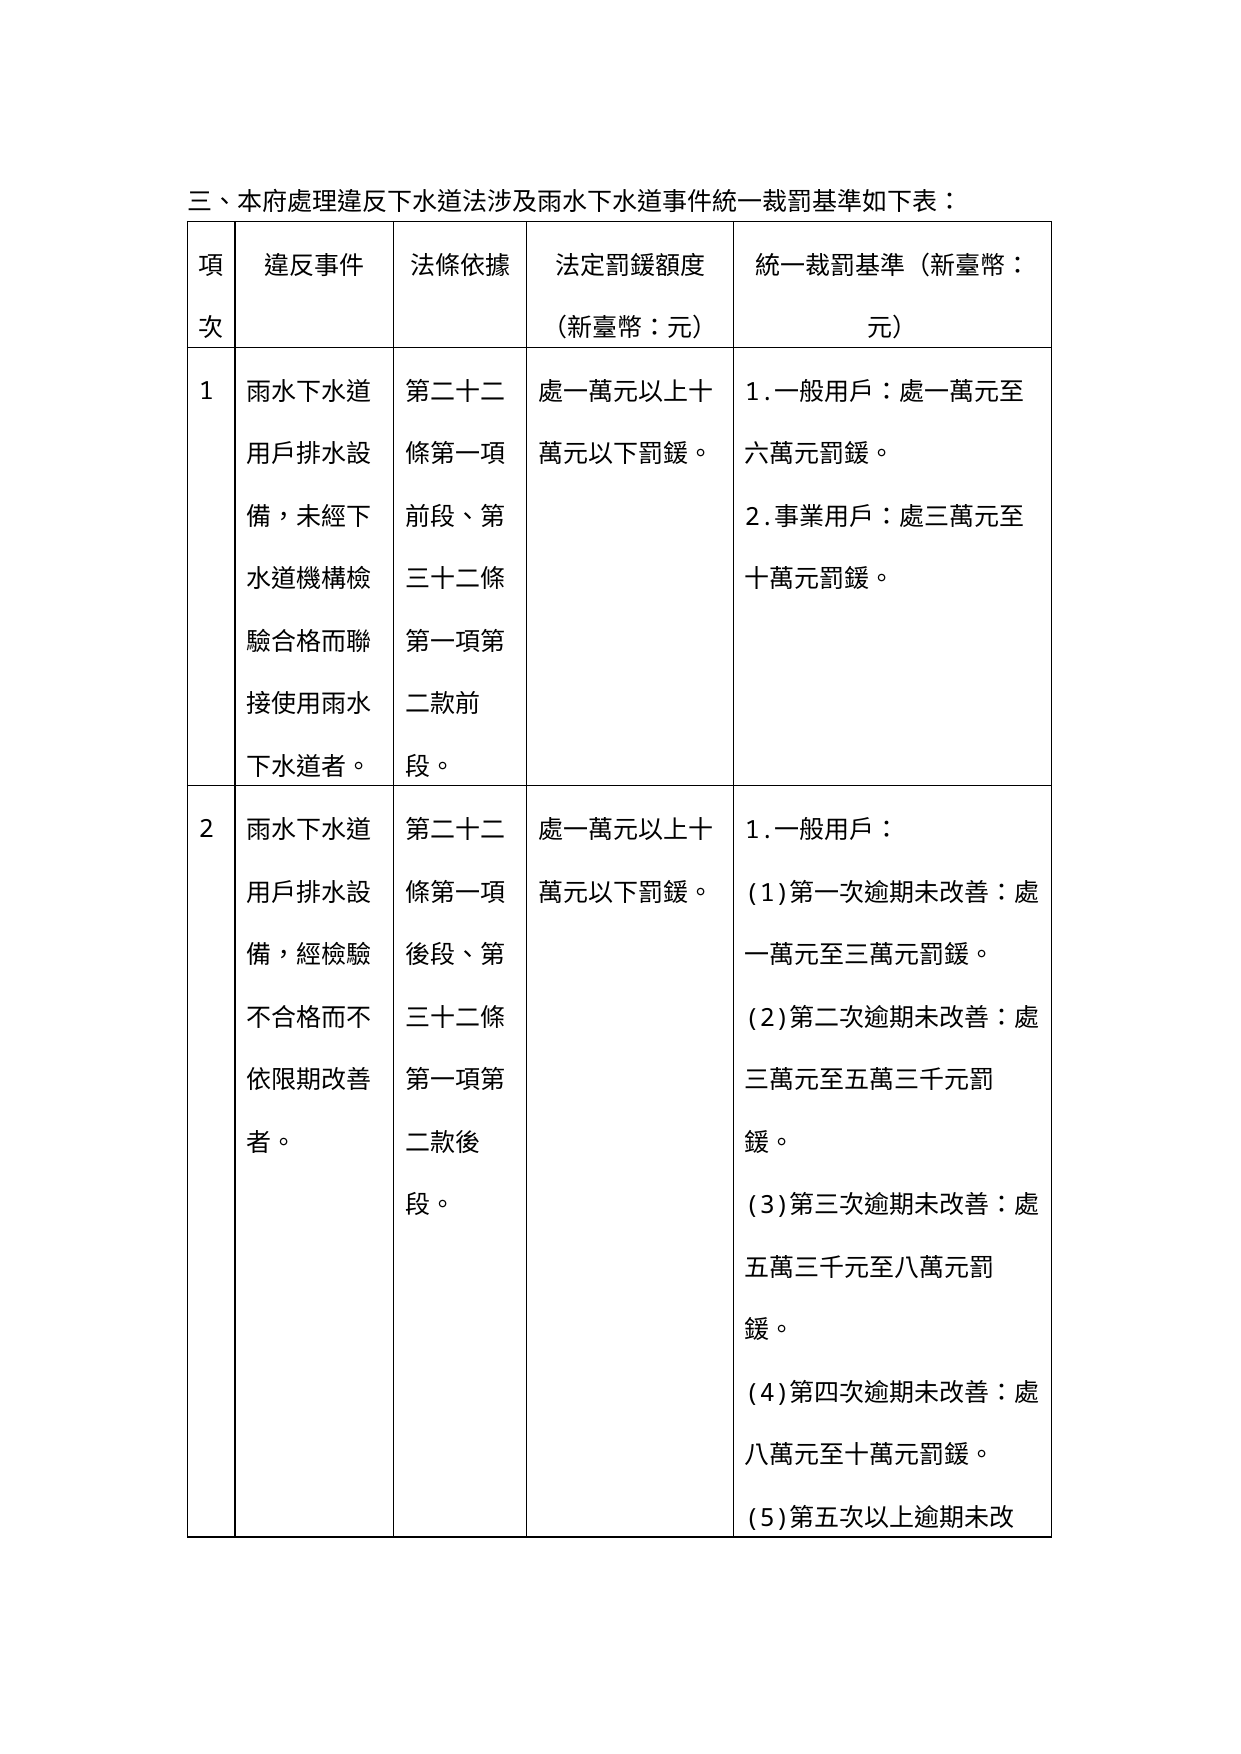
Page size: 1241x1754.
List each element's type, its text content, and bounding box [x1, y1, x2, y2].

table_cell 1.一般用戶： (1)第一次逾期未改善：處一萬元至三萬元罰鍰。 (2)第二次逾期未改善：處三萬元至五萬三千元罰鍰。 (3)第三次逾期未改善：處五萬三千元至八萬元罰鍰。 (4)第四次逾期未改善：處八萬元至十萬元罰鍰。 (5)第五次以上逾期未改 [734, 786, 1051, 1536]
table_cell 1 [188, 348, 234, 785]
table_cell 處一萬元以上十萬元以下罰鍰。 [527, 786, 733, 1536]
table_cell 第二十二條第一項前段、第三十二條第一項第二款前段。 [394, 348, 526, 785]
table_header 項次 [188, 222, 234, 347]
table_cell 處一萬元以上十萬元以下罰鍰。 [527, 348, 733, 785]
table_header 法定罰鍰額度（新臺幣：元） [527, 222, 733, 347]
text 三、本府處理違反下水道法涉及雨水下水道事件統一裁罰基準如下表： [187, 158, 1053, 221]
table_cell 1.一般用戶：處一萬元至六萬元罰鍰。 2.事業用戶：處三萬元至十萬元罰鍰。 [734, 348, 1051, 785]
table_cell 第二十二條第一項後段、第三十二條第一項第二款後段。 [394, 786, 526, 1536]
table_header 違反事件 [236, 222, 393, 347]
table_header 法條依據 [394, 222, 526, 347]
table_header 統一裁罰基準（新臺幣：元） [734, 222, 1051, 347]
table_cell 雨水下水道用戶排水設備，經檢驗不合格而不依限期改善者。 [236, 786, 393, 1536]
table_cell 雨水下水道用戶排水設備，未經下水道機構檢驗合格而聯接使用雨水下水道者。 [236, 348, 393, 785]
table_cell 2 [188, 786, 234, 1536]
